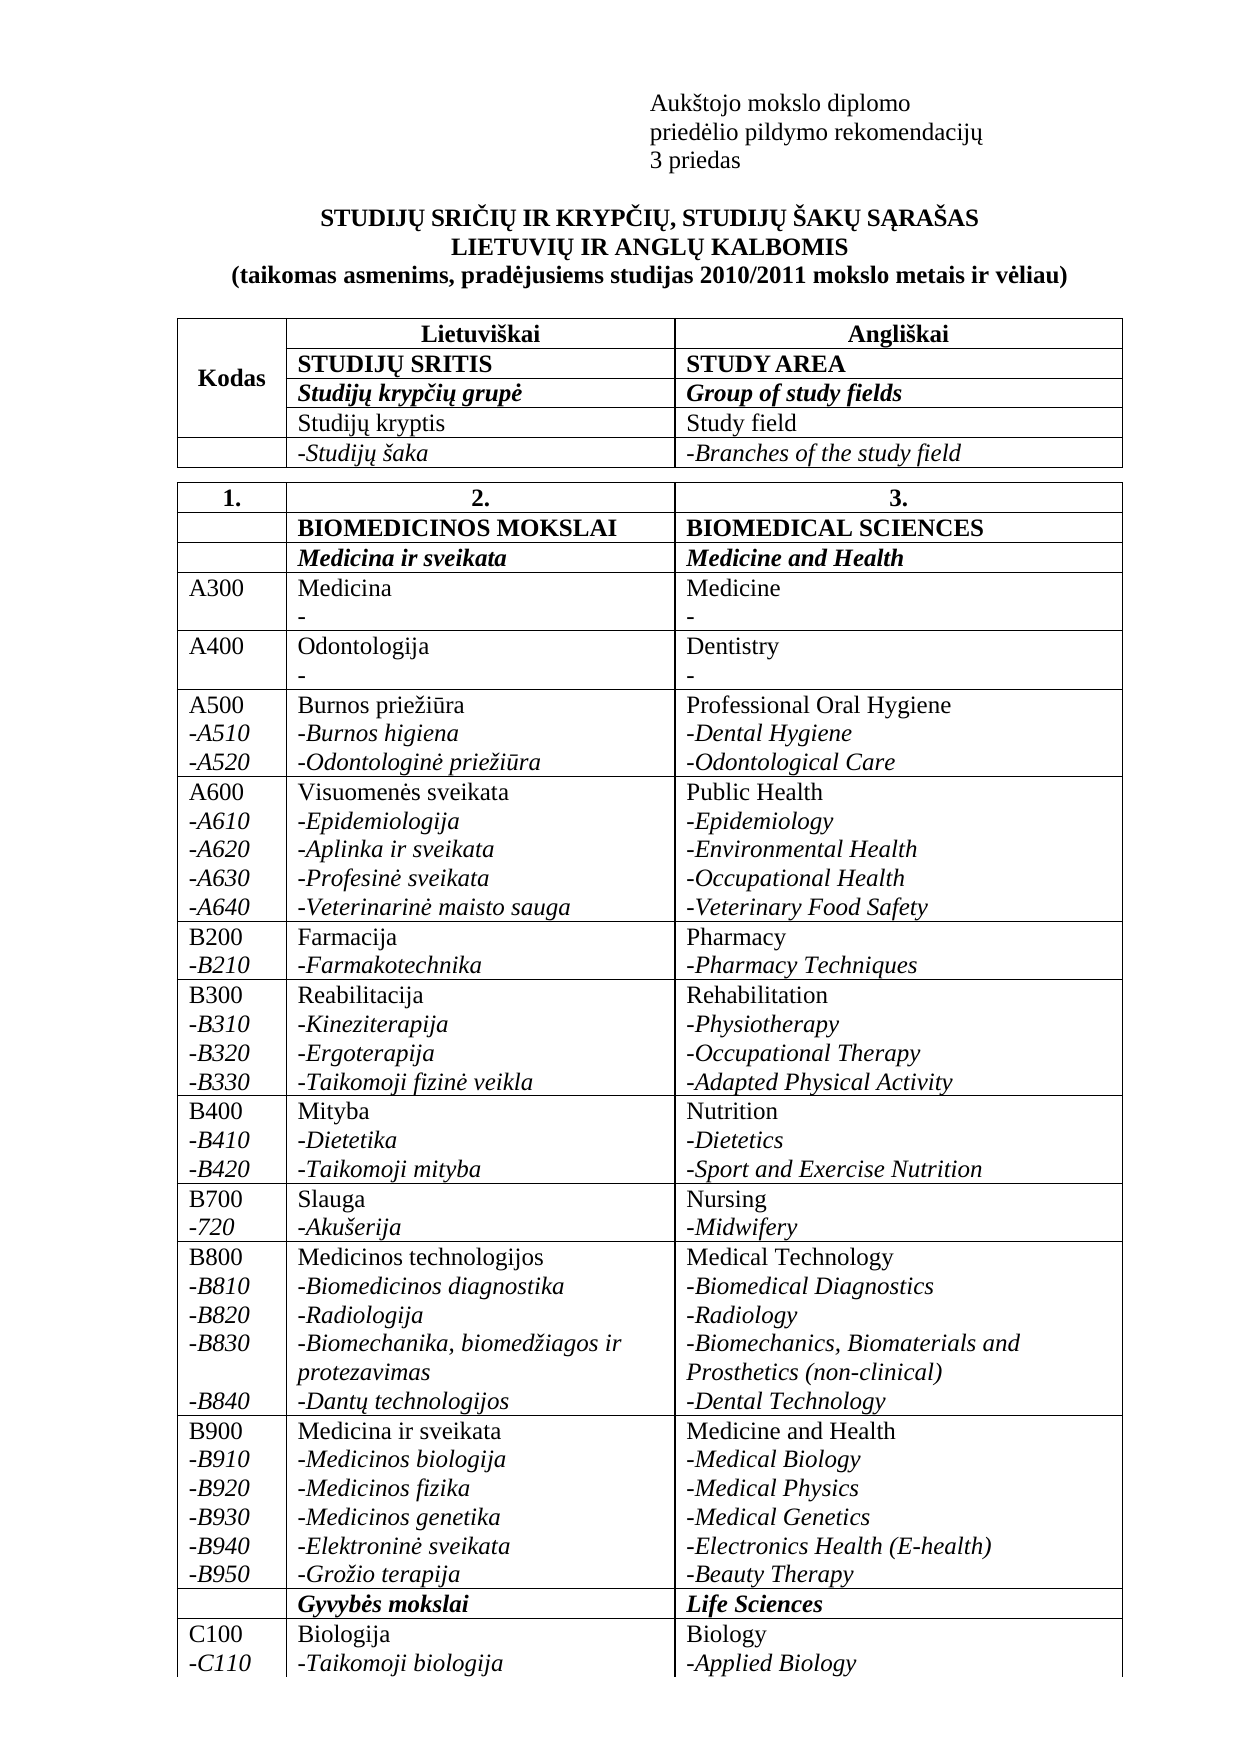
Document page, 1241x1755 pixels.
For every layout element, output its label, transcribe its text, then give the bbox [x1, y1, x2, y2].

table_cell -A630 [178, 863, 286, 892]
table_cell Medicine and Health [676, 1416, 1122, 1444]
table_cell Pharmacy [676, 922, 1122, 951]
table_cell -Ergoterapija [287, 1038, 674, 1067]
table_cell Study field [676, 408, 1122, 437]
table_cell - [676, 660, 1122, 689]
table_cell -720 [178, 1213, 286, 1241]
table_cell -B830 [178, 1329, 286, 1386]
table_cell [286, 468, 675, 482]
table_cell Medical Technology [676, 1242, 1122, 1271]
table_cell -Sport and Exercise Nutrition [676, 1154, 1122, 1183]
table_cell -B310 [178, 1009, 286, 1038]
table_cell -B420 [178, 1154, 286, 1183]
table_cell -Occupational Therapy [676, 1038, 1122, 1067]
table_cell -Studijų šaka [287, 438, 674, 467]
table_cell [177, 468, 286, 482]
table_cell Group of study fields [676, 379, 1122, 407]
table_cell BIOMEDICINOS MOKSLAI [287, 513, 674, 542]
table_cell -A510 [178, 719, 286, 747]
table_cell -A620 [178, 835, 286, 863]
table_header Kodas [178, 319, 286, 437]
table_cell -Dental Hygiene [676, 719, 1122, 747]
table_cell -Kineziterapija [287, 1009, 674, 1038]
table_cell -Medicinos genetika [287, 1502, 674, 1531]
table_cell Biology [676, 1619, 1122, 1648]
table_cell Studijų krypčių grupė [287, 379, 674, 407]
table_cell -Akušerija [287, 1213, 674, 1241]
table_cell -Epidemiologija [287, 806, 674, 834]
table_cell -Aplinka ir sveikata [287, 835, 674, 863]
table_cell - [676, 601, 1122, 630]
table_cell -B820 [178, 1300, 286, 1328]
table_cell A500 [178, 690, 286, 718]
table_cell Gyvybės mokslai [287, 1589, 674, 1618]
table_cell -Taikomoji biologija [287, 1648, 674, 1677]
table_cell A400 [178, 631, 286, 660]
table_cell Medicinos technologijos [287, 1242, 674, 1271]
table_cell -B910 [178, 1445, 286, 1473]
text priedėlio pildymo rekomendacijų [649, 117, 1122, 145]
table_cell Professional Oral Hygiene [676, 690, 1122, 718]
table_cell -Medical Physics [676, 1473, 1122, 1502]
table_cell -Adapted Physical Activity [676, 1067, 1122, 1095]
table_cell -Physiotherapy [676, 1009, 1122, 1038]
table_cell -Beauty Therapy [676, 1560, 1122, 1588]
text LIETUVIŲ IR ANGLŲ KALBOMIS [177, 232, 1122, 260]
table_header Angliškai [676, 319, 1122, 348]
table_cell B700 [178, 1184, 286, 1212]
table_cell -Biomechanika, biomedžiagos ir protezavimas [287, 1329, 674, 1386]
table_cell -Veterinarinė maisto sauga [287, 892, 674, 921]
table_cell Public Health [676, 777, 1122, 806]
table_cell -Branches of the study field [676, 438, 1122, 467]
table_cell -C110 [178, 1648, 286, 1677]
table_cell -B410 [178, 1125, 286, 1154]
table_cell STUDIJŲ SRITIS [287, 349, 674, 377]
table_cell -B320 [178, 1038, 286, 1067]
table_cell Visuomenės sveikata [287, 777, 674, 806]
table_cell [178, 660, 286, 689]
table_cell -Medicinos biologija [287, 1445, 674, 1473]
table_cell -Pharmacy Techniques [676, 951, 1122, 979]
table_cell -Epidemiology [676, 806, 1122, 834]
table_cell B900 [178, 1416, 286, 1444]
table_cell BIOMEDICAL SCIENCES [676, 513, 1122, 542]
table_cell -Burnos higiena [287, 719, 674, 747]
table_cell -Profesinė sveikata [287, 863, 674, 892]
table_cell -A520 [178, 747, 286, 776]
table_cell -B920 [178, 1473, 286, 1502]
table_cell -Odontological Care [676, 747, 1122, 776]
table_cell -Dietetika [287, 1125, 674, 1154]
table_cell Nutrition [676, 1096, 1122, 1125]
table_cell -Dantų technologijos [287, 1386, 674, 1415]
table_cell 3. [676, 483, 1122, 512]
table_cell STUDY AREA [676, 349, 1122, 377]
table_cell Slauga [287, 1184, 674, 1212]
table_cell Medicina ir sveikata [287, 1416, 674, 1444]
table_cell -B950 [178, 1560, 286, 1588]
table_cell Medicina ir sveikata [287, 543, 674, 572]
table_cell Rehabilitation [676, 980, 1122, 1009]
table_cell Reabilitacija [287, 980, 674, 1009]
table_cell -Medical Biology [676, 1445, 1122, 1473]
table_cell -Electronics Health (E-health) [676, 1531, 1122, 1559]
table_cell Nursing [676, 1184, 1122, 1212]
text 3 priedas [649, 145, 1122, 174]
table_cell -A640 [178, 892, 286, 921]
table_cell -A610 [178, 806, 286, 834]
text Aukštojo mokslo diplomo [649, 88, 1122, 117]
table_cell -Farmakotechnika [287, 951, 674, 979]
table_cell -Elektroninė sveikata [287, 1531, 674, 1559]
table_cell -Biomedicinos diagnostika [287, 1271, 674, 1300]
table_cell -Radiology [676, 1300, 1122, 1328]
table_cell - [287, 660, 674, 689]
table_cell -B210 [178, 951, 286, 979]
table_cell -B810 [178, 1271, 286, 1300]
table_cell [675, 468, 1122, 482]
text (taikomas asmenims, pradėjusiems studijas 2010/2011 mokslo metais ir vėliau) [177, 260, 1122, 289]
table_cell -Dental Technology [676, 1386, 1122, 1415]
table_cell Medicine and Health [676, 543, 1122, 572]
table_cell Dentistry [676, 631, 1122, 660]
table_cell - [287, 601, 674, 630]
table_cell -Occupational Health [676, 863, 1122, 892]
table_cell -Taikomoji mityba [287, 1154, 674, 1183]
table_cell -Applied Biology [676, 1648, 1122, 1677]
table_cell -Environmental Health [676, 835, 1122, 863]
table_cell [178, 438, 286, 467]
table_cell B300 [178, 980, 286, 1009]
table_cell A300 [178, 573, 286, 601]
table_cell Burnos priežiūra [287, 690, 674, 718]
table_cell 2. [287, 483, 674, 512]
table_cell Medicine [676, 573, 1122, 601]
table_cell Biologija [287, 1619, 674, 1648]
table_cell Mityba [287, 1096, 674, 1125]
table_cell -Radiologija [287, 1300, 674, 1328]
table_cell [178, 1589, 286, 1618]
table_cell [178, 601, 286, 630]
table_cell Farmacija [287, 922, 674, 951]
table_cell Medicina [287, 573, 674, 601]
table_cell A600 [178, 777, 286, 806]
table_cell Odontologija [287, 631, 674, 660]
table_cell -Veterinary Food Safety [676, 892, 1122, 921]
table_header Lietuviškai [287, 319, 674, 348]
table_cell -B330 [178, 1067, 286, 1095]
table_cell -B930 [178, 1502, 286, 1531]
table_cell -Dietetics [676, 1125, 1122, 1154]
table_cell -B940 [178, 1531, 286, 1559]
table_cell Life Sciences [676, 1589, 1122, 1618]
table_cell B400 [178, 1096, 286, 1125]
text STUDIJŲ SRIČIŲ IR KRYPČIŲ, STUDIJŲ ŠAKŲ SĄRAŠAS [177, 203, 1122, 232]
table_cell -Taikomoji fizinė veikla [287, 1067, 674, 1095]
table_cell -Grožio terapija [287, 1560, 674, 1588]
table_cell B200 [178, 922, 286, 951]
table_cell Studijų kryptis [287, 408, 674, 437]
table_cell -Odontologinė priežiūra [287, 747, 674, 776]
table_cell B800 [178, 1242, 286, 1271]
table_cell C100 [178, 1619, 286, 1648]
table_cell [178, 543, 286, 572]
table_cell -Medical Genetics [676, 1502, 1122, 1531]
table_cell -Biomechanics, Biomaterials and Prosthetics (non-clinical) [676, 1329, 1122, 1386]
table_cell -B840 [178, 1386, 286, 1415]
table_cell 1. [178, 483, 286, 512]
table_cell -Biomedical Diagnostics [676, 1271, 1122, 1300]
table_cell [178, 513, 286, 542]
table_cell -Midwifery [676, 1213, 1122, 1241]
table_cell -Medicinos fizika [287, 1473, 674, 1502]
